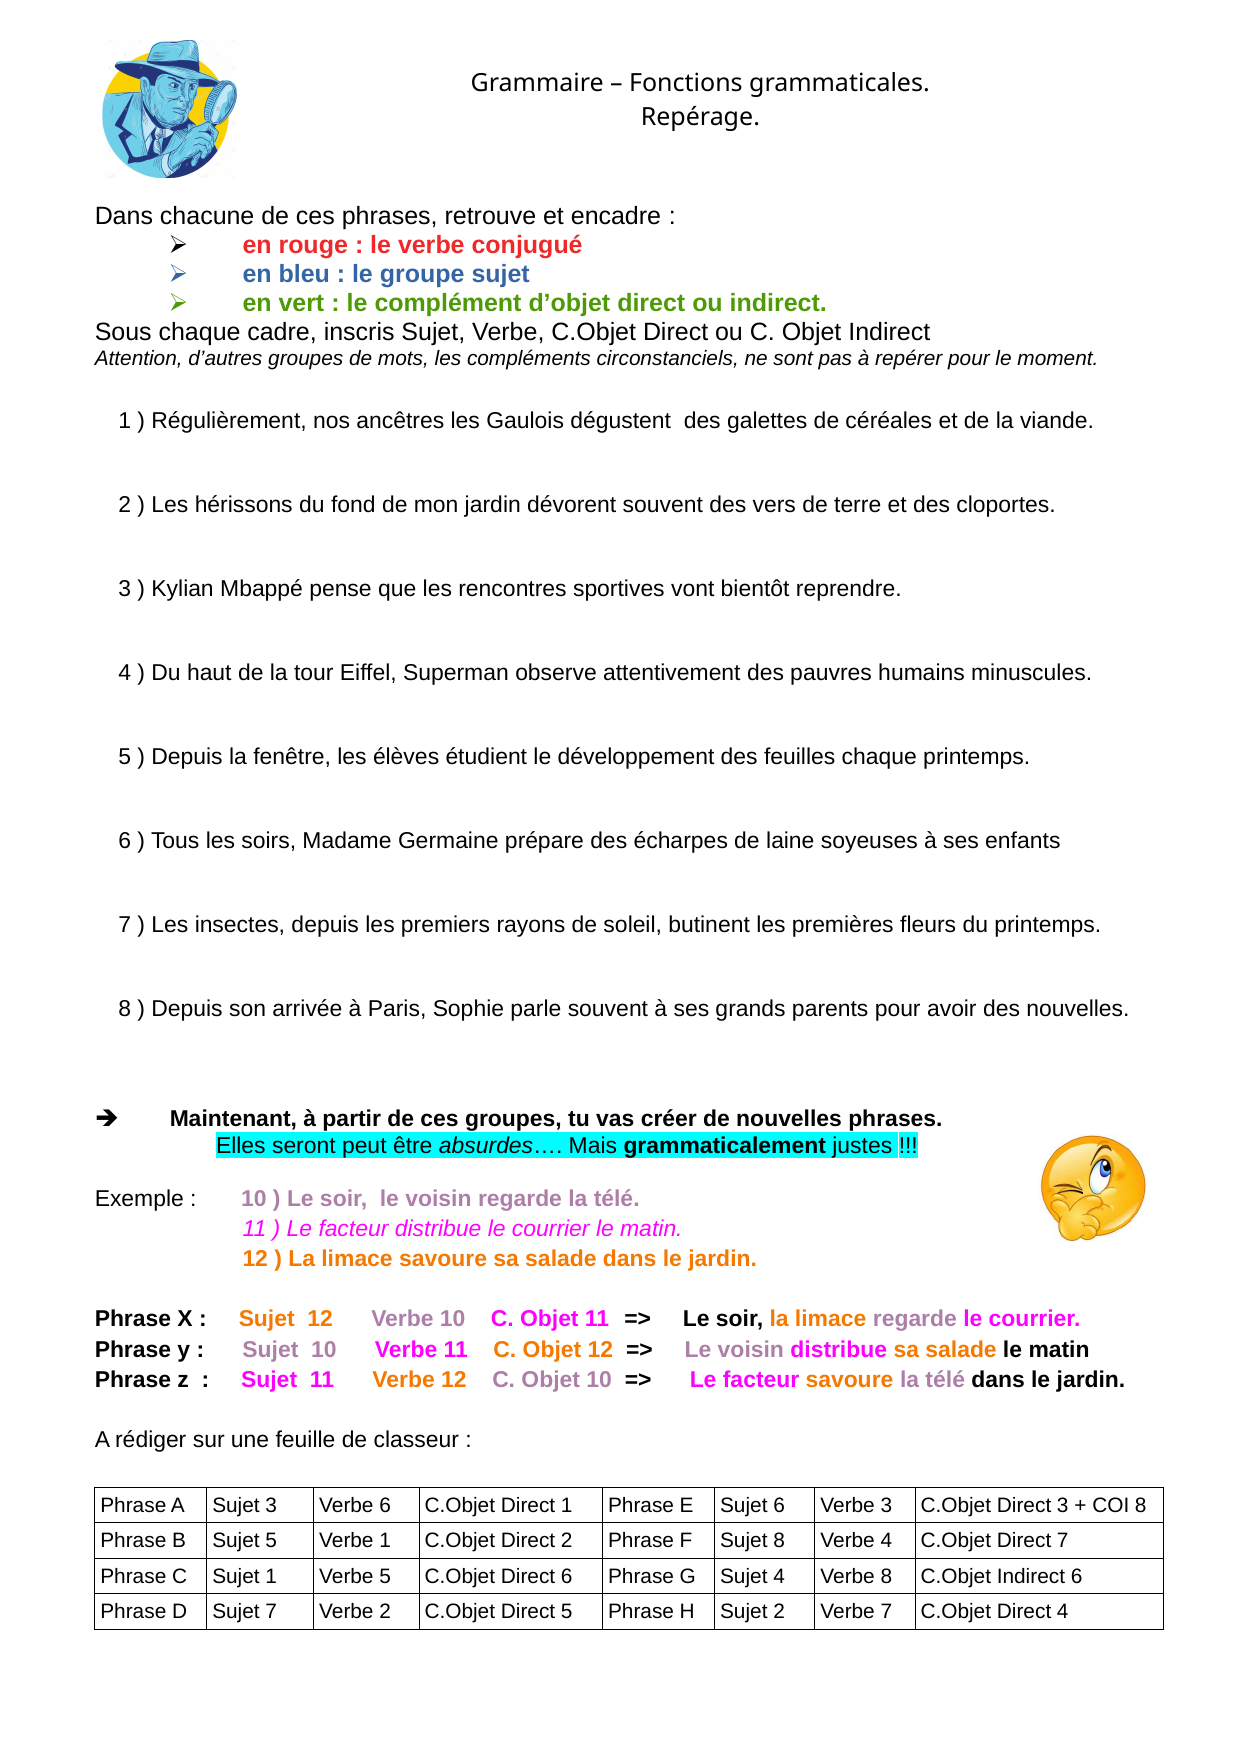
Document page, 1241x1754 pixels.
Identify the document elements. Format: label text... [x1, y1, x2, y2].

list 8 ) Depuis son arrivée à Paris, Sophie parle souvent à ses grands parents pour avoir des nouvelles. [80, 995, 1163, 1021]
text Elles seront peut être absurdes…. Mais grammaticalement justes !!! [94, 1132, 1163, 1158]
table_header Sujet 6 [715, 1488, 814, 1522]
table_cell Phrase C [95, 1559, 206, 1593]
list 4 ) Du haut de la tour Eiffel, Superman observe attentivement des pauvres humains minuscules. [80, 659, 1163, 686]
list Maintenant, à partir de ces groupes, tu vas créer de nouvelles phrases. [94, 1105, 1163, 1132]
table_header C.Objet Direct 3 + COI 8 [916, 1488, 1163, 1522]
table_cell Sujet 7 [207, 1594, 313, 1629]
text 12 ) La limace savoure sa salade dans le jardin. [94, 1245, 1163, 1271]
list 2 ) Les hérissons du fond de mon jardin dévorent souvent des vers de terre et des cloportes. [80, 491, 1163, 518]
table_cell Phrase G [603, 1559, 714, 1593]
table_cell C.Objet Direct 2 [420, 1523, 602, 1558]
text Dans chacune de ces phrases, retrouve et encadre : [94, 201, 1163, 230]
picture [1038, 1134, 1147, 1242]
text Grammaire – Fonctions grammaticales. [237, 65, 1163, 99]
text [94, 99, 102, 133]
table_cell Verbe 4 [815, 1523, 915, 1558]
table_cell Sujet 8 [715, 1523, 814, 1558]
table_cell Verbe 5 [314, 1559, 419, 1593]
table_cell Phrase D [95, 1594, 206, 1629]
list en bleu : le groupe sujet [168, 259, 1163, 288]
text 11 ) Le facteur distribue le courrier le matin. [94, 1215, 1038, 1241]
table_cell Sujet 4 [715, 1559, 814, 1593]
table_header Sujet 3 [207, 1488, 313, 1522]
table_cell Sujet 5 [207, 1523, 313, 1558]
text Phrase X : Sujet 12 Verbe 10 C. Objet 11 => Le soir, la limace regarde le courrier. [94, 1305, 1163, 1332]
table_header Verbe 3 [815, 1488, 915, 1522]
text Exemple : 10 ) Le soir, le voisin regarde la télé. [94, 1184, 1038, 1211]
table_cell Verbe 8 [815, 1559, 915, 1593]
text A rédiger sur une feuille de classeur : [94, 1426, 1163, 1452]
table_header Verbe 6 [314, 1488, 419, 1522]
table_cell C.Objet Direct 5 [420, 1594, 602, 1629]
list 7 ) Les insectes, depuis les premiers rayons de soleil, butinent les premières fleurs du printemps. [80, 911, 1163, 937]
table_cell Sujet 1 [207, 1559, 313, 1593]
table_cell Verbe 7 [815, 1594, 915, 1629]
list en rouge : le verbe conjugué [168, 230, 1163, 259]
text Repérage. [237, 99, 1163, 133]
table_cell Sujet 2 [715, 1594, 814, 1629]
table_cell Verbe 2 [314, 1594, 419, 1629]
list 3 ) Kylian Mbappé pense que les rencontres sportives vont bientôt reprendre. [80, 575, 1163, 602]
table_cell C.Objet Indirect 6 [916, 1559, 1163, 1593]
table_cell C.Objet Direct 4 [916, 1594, 1163, 1629]
picture [102, 40, 237, 178]
text Phrase z : Sujet 11 Verbe 12 C. Objet 10 => Le facteur savoure la télé dans le jardin. [94, 1366, 1163, 1392]
text Attention, d’autres groupes de mots, les compléments circonstanciels, ne sont pas à repérer pour le moment. [94, 345, 1163, 369]
list 5 ) Depuis la fenêtre, les élèves étudient le développement des feuilles chaque printemps. [80, 743, 1163, 769]
table_cell Phrase B [95, 1523, 206, 1558]
table_cell Phrase F [603, 1523, 714, 1558]
table_cell Verbe 1 [314, 1523, 419, 1558]
list Sous chaque cadre, inscris Sujet, Verbe, C.Objet Direct ou C. Objet Indirect [94, 317, 1163, 345]
list en vert : le complément d’objet direct ou indirect. [168, 288, 1163, 317]
list 1 ) Régulièrement, nos ancêtres les Gaulois dégustent des galettes de céréales et de la viande. [80, 407, 1163, 434]
table_header Phrase E [603, 1488, 714, 1522]
table_cell C.Objet Direct 6 [420, 1559, 602, 1593]
table_cell Phrase H [603, 1594, 714, 1629]
list 6 ) Tous les soirs, Madame Germaine prépare des écharpes de laine soyeuses à ses enfants [80, 827, 1163, 853]
table_header Phrase A [95, 1488, 206, 1522]
text Phrase y : Sujet 10 Verbe 11 C. Objet 12 => Le voisin distribue sa salade le matin [94, 1336, 1163, 1362]
table_cell C.Objet Direct 7 [916, 1523, 1163, 1558]
table_header C.Objet Direct 1 [420, 1488, 602, 1522]
